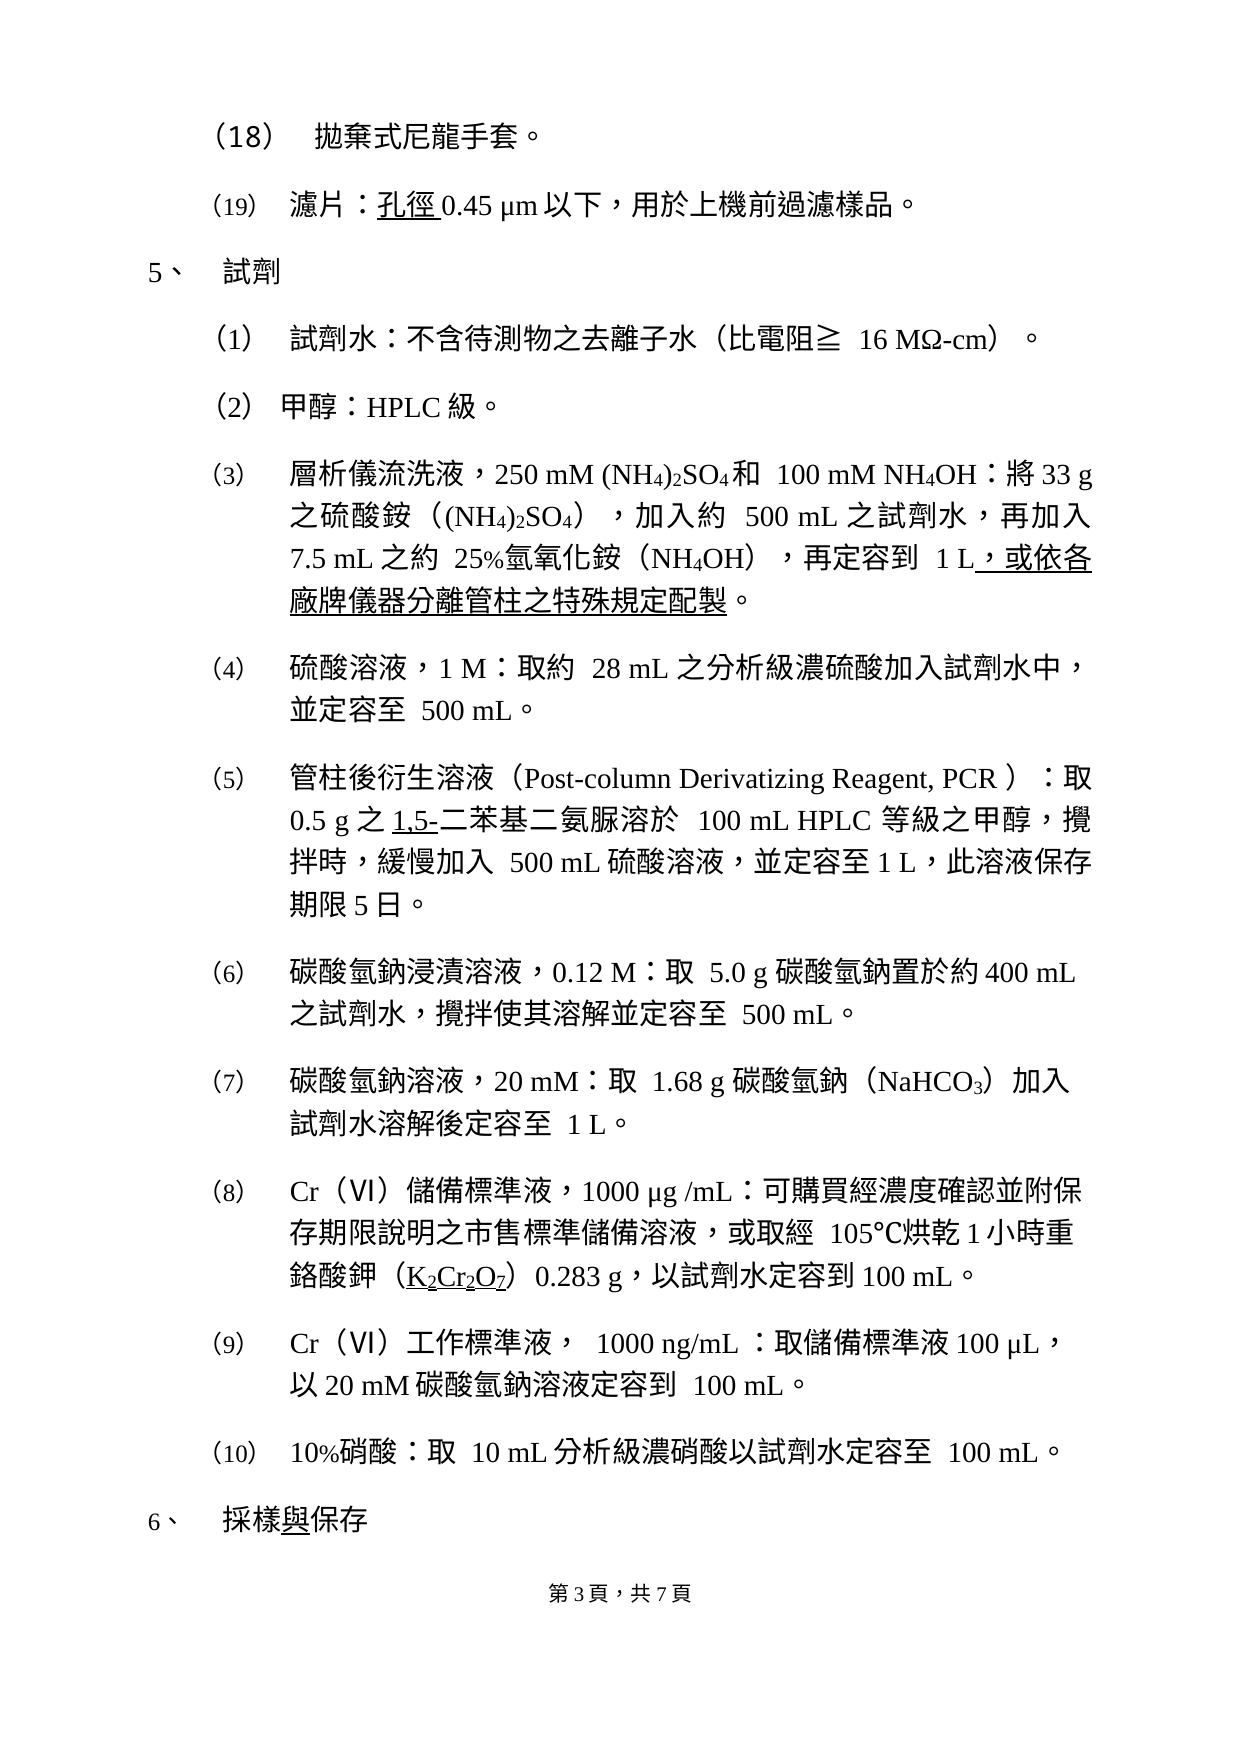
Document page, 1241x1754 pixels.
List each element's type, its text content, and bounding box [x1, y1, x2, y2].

list Cr（Ⅵ）工作標準液， 1000 ng/mL ：取儲備標準液100 μL，以20 mM碳酸氫鈉溶液定容到 100 mL。 [198, 1319, 1092, 1404]
list 硫酸溶液，1 M：取約 28 mL 之分析級濃硫酸加入試劑水中，並定容至 500 mL。 [198, 645, 1092, 729]
list 碳酸氫鈉溶液，20 mM：取 1.68 g 碳酸氫鈉（NaHCO3）加入試劑水溶解後定容至 1 L。 [198, 1058, 1092, 1143]
list 甲醇：HPLC級。 [198, 383, 1092, 426]
list 試劑 [148, 249, 1092, 291]
list 層析儀流洗液，250 mM (NH4)2SO4和 100 mM NH4OH：將33 g之硫酸銨（(NH4)2SO4），加入約 500 mL之試劑水，再加入 7.5 mL 之約 25%氫氧化銨（NH4OH），再定容到 1 L，或依各廠牌儀器分離管柱之特殊規定配製。 [198, 451, 1092, 620]
list 採樣與保存 [148, 1496, 1092, 1539]
list 10%硝酸：取 10 mL分析級濃硝酸以試劑水定容至 100 mL。 [198, 1429, 1092, 1471]
list 拋棄式尼龍手套。 [198, 114, 1092, 156]
list 試劑水：不含待測物之去離子水（比電阻≧ 16 MΩ-cm）。 [198, 316, 1092, 358]
list 碳酸氫鈉浸漬溶液，0.12 M：取 5.0 g 碳酸氫鈉置於約400 mL之試劑水，攪拌使其溶解並定容至 500 mL。 [198, 948, 1092, 1033]
list 管柱後衍生溶液（Post-column Derivatizing Reagent, PCR ）：取0.5 g之1,5-二苯基二氨脲溶於 100 mL HPLC 等級之甲醇，攪拌時，緩慢加入 500 mL 硫酸溶液，並定容至1 L，此溶液保存期限5日。 [198, 754, 1092, 923]
list 濾片：孔徑0.45 μm以下，用於上機前過濾樣品。 [198, 181, 1092, 224]
list Cr（Ⅵ）儲備標準液，1000 μg /mL：可購買經濃度確認並附保存期限說明之市售標準儲備溶液，或取經 105℃烘乾1小時重鉻酸鉀（K2Cr2O7）0.283 g，以試劑水定容到100 mL。 [198, 1168, 1092, 1294]
